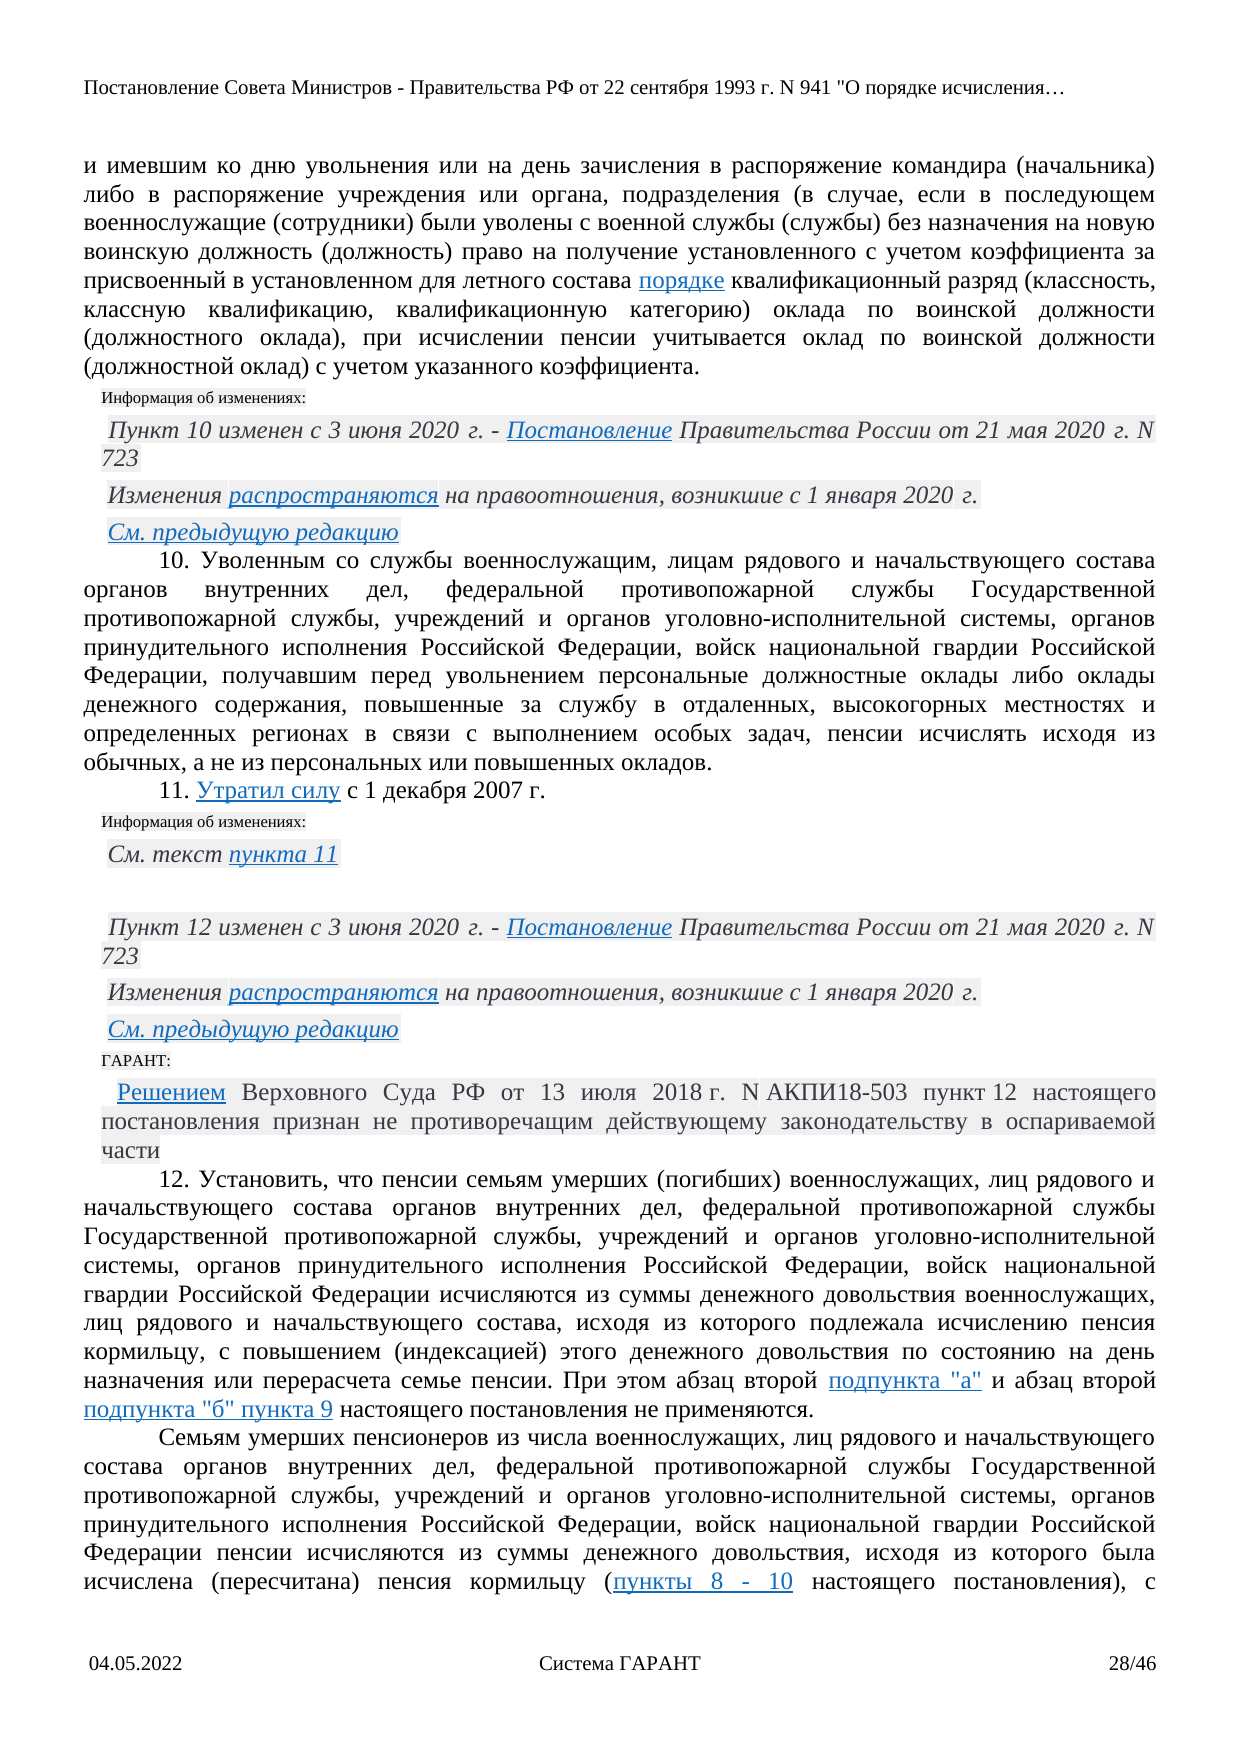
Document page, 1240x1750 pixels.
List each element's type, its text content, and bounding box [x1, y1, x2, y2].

text Изменения распространяются на правоотношения, возникшие с 1 января 2020 г. [101, 480, 1156, 509]
text и имевшим ко дню увольнения или на день зачисления в распоряжение командира (начальника) либо в распоряжение учреждения или органа, подразделения (в случае, если в последующем военнослужащие (сотрудники) были уволены с военной службы (службы) без назначения на новую воинскую должность (должность) право на получение установленного с учетом коэффициента за присвоенный в установленном для летного состава порядке квалификационный разряд (классность, классную квалификацию, квалификационную категорию) оклада по воинской должности (должностного оклада), при исчислении пенсии учитывается оклад по воинской должности (должностной оклад) с учетом указанного коэффициента. [83, 150, 1156, 380]
text 12. Установить, что пенсии семьям умерших (погибших) военнослужащих, лиц рядового и начальствующего состава органов внутренних дел, федеральной противопожарной службы Государственной противопожарной службы, учреждений и органов уголовно-исполнительной системы, органов принудительного исполнения Российской Федерации, войск национальной гвардии Российской Федерации исчисляются из суммы денежного довольствия военнослужащих, лиц рядового и начальствующего состава, исходя из которого подлежала исчислению пенсия кормильцу, с повышением (индексацией) этого денежного довольствия по состоянию на день назначения или перерасчета семье пенсии. При этом абзац второй подпункта "а" и абзац второй подпункта "б" пункта 9 настоящего постановления не применяются. [83, 1164, 1156, 1422]
text Пункт 10 изменен с 3 июня 2020 г. - Постановление Правительства России от 21 мая 2020 г. N 723 [101, 415, 1156, 472]
text ГАРАНТ: [101, 1051, 1156, 1070]
text Информация об изменениях: [101, 388, 1156, 407]
text См. текст пункта 11 [101, 839, 1156, 868]
text См. предыдущую редакцию [101, 517, 1156, 545]
text См. предыдущую редакцию [101, 1014, 1156, 1043]
text Информация об изменениях: [101, 812, 1156, 831]
text Пункт 12 изменен с 3 июня 2020 г. - Постановление Правительства России от 21 мая 2020 г. N 723 [101, 912, 1156, 969]
text Изменения распространяются на правоотношения, возникшие с 1 января 2020 г. [101, 977, 1156, 1006]
text Решением Верховного Суда РФ от 13 июля 2018 г. N АКПИ18-503 пункт 12 настоящего постановления признан не противоречащим действующему законодательству в оспариваемой части [101, 1077, 1156, 1164]
text Семьям умерших пенсионеров из числа военнослужащих, лиц рядового и начальствующего состава органов внутренних дел, федеральной противопожарной службы Государственной противопожарной службы, учреждений и органов уголовно-исполнительной системы, органов принудительного исполнения Российской Федерации, войск национальной гвардии Российской Федерации пенсии исчисляются из суммы денежного довольствия, исходя из которого была исчислена (пересчитана) пенсия кормильцу (пункты 8 - 10 настоящего постановления), с [83, 1422, 1156, 1595]
text 10. Уволенным со службы военнослужащим, лицам рядового и начальствующего состава органов внутренних дел, федеральной противопожарной службы Государственной противопожарной службы, учреждений и органов уголовно-исполнительной системы, органов принудительного исполнения Российской Федерации, войск национальной гвардии Российской Федерации, получавшим перед увольнением персональные должностные оклады либо оклады денежного содержания, повышенные за службу в отдаленных, высокогорных местностях и определенных регионах в связи с выполнением особых задач, пенсии исчислять исходя из обычных, а не из персональных или повышенных окладов. [83, 545, 1156, 775]
text 11. Утратил силу с 1 декабря 2007 г. [83, 775, 1156, 804]
